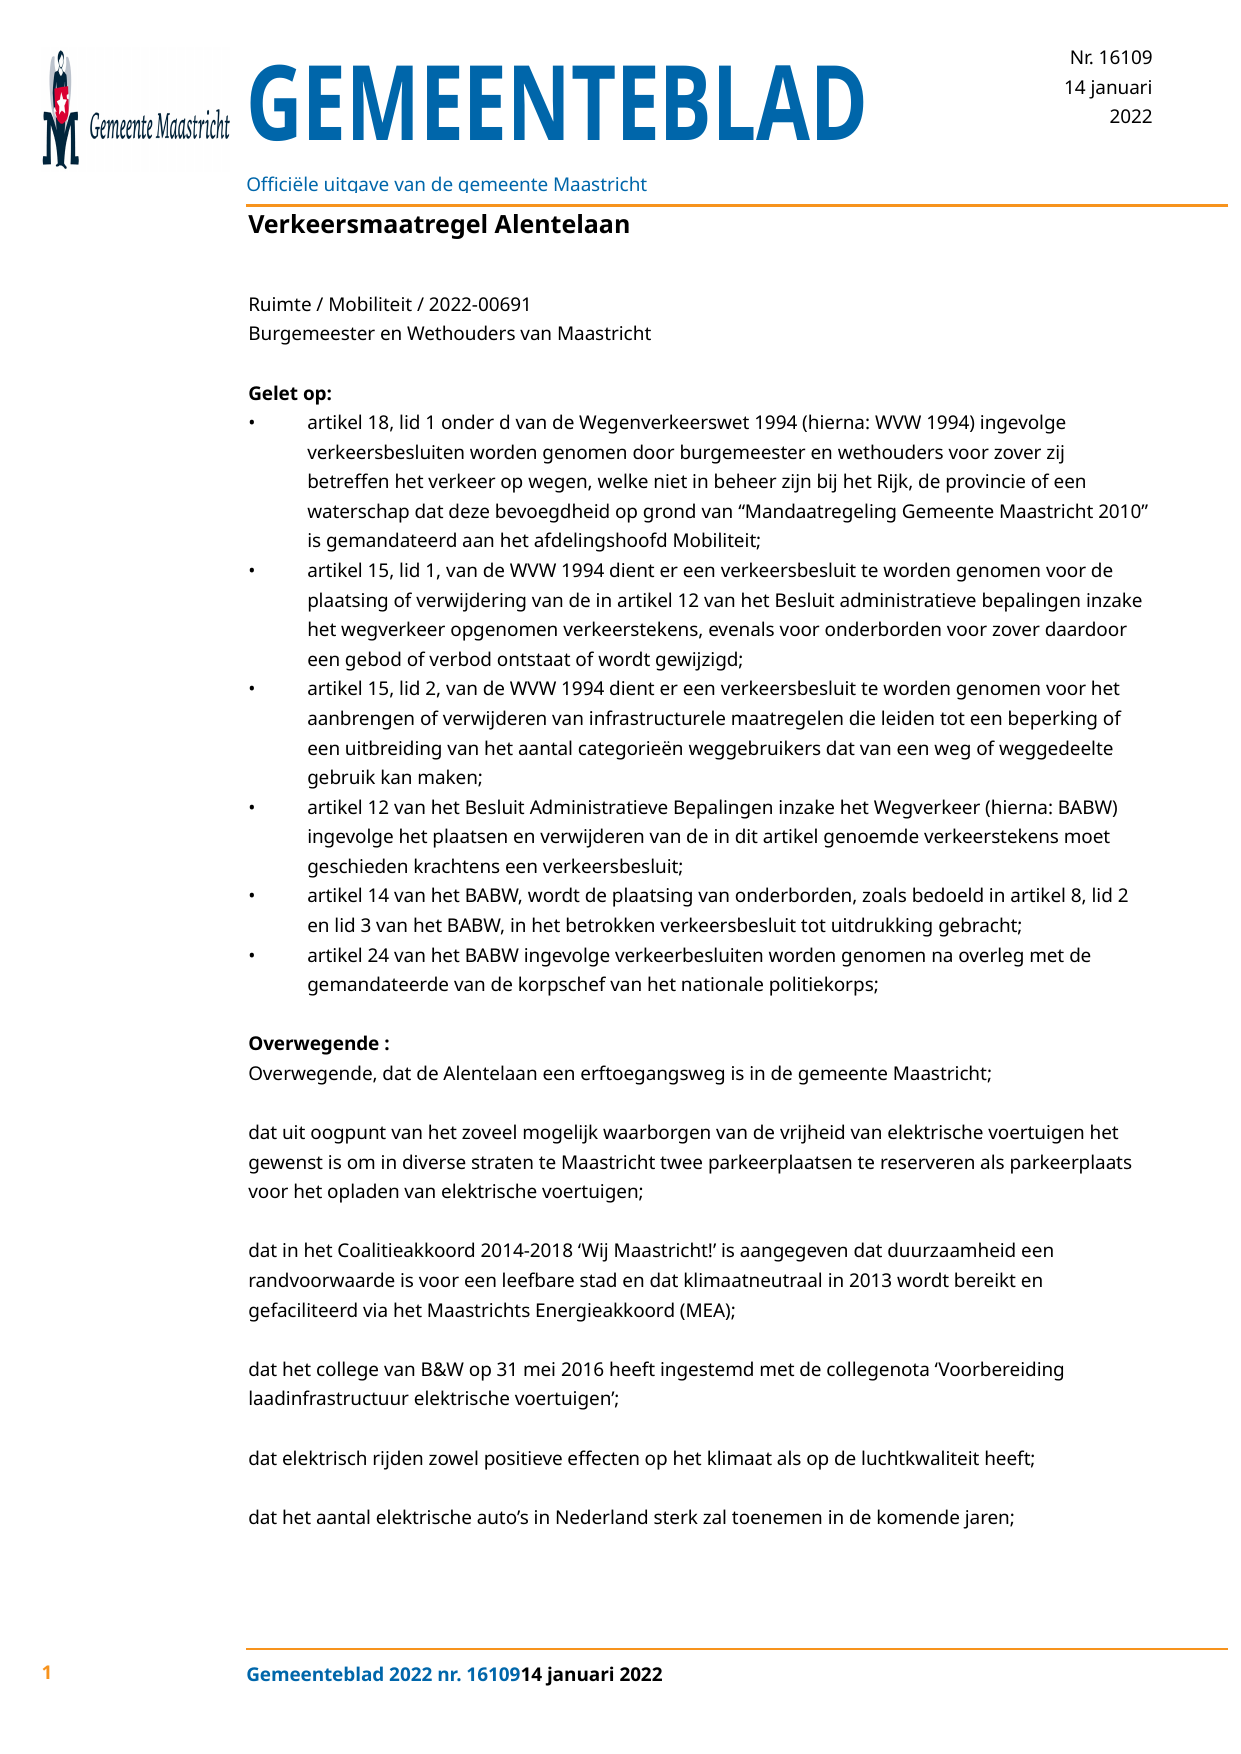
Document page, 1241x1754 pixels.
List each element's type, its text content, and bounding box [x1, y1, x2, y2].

list artikel 15, lid 1, van de WVW 1994 dient er een verkeersbesluit te worden genomen voor de plaatsing of verwijdering van de in artikel 12 van het Besluit administratieve bepalingen inzake het wegverkeer opgenomen verkeerstekens, evenals voor onderborden voor zover daardoor een gebod of verbod ontstaat of wordt gewijzigd; [248, 557, 1152, 672]
text dat elektrisch rijden zowel positieve effecten op het klimaat als op de luchtkwaliteit heeft; [248, 1445, 1152, 1471]
list artikel 15, lid 2, van de WVW 1994 dient er een verkeersbesluit te worden genomen voor het aanbrengen of verwijderen van infrastructurele maatregelen die leiden tot een beperking of een uitbreiding van het aantal categorieën weggebruikers dat van een weg of weggedeelte gebruik kan maken; [248, 676, 1152, 790]
list artikel 18, lid 1 onder d van de Wegenverkeerswet 1994 (hierna: WVW 1994) ingevolge verkeersbesluiten worden genomen door burgemeester en wethouders voor zover zij betreffen het verkeer op wegen, welke niet in beheer zijn bij het Rijk, de provincie of een waterschap dat deze bevoegdheid op grond van “Mandaatregeling Gemeente Maastricht 2010” is gemandateerd aan het afdelingshoofd Mobiliteit; [248, 409, 1152, 553]
text dat het aantal elektrische auto’s in Nederland sterk zal toenemen in de komende jaren; [248, 1504, 1152, 1530]
text Overwegende : [248, 1031, 1152, 1056]
text dat het college van B&W op 31 mei 2016 heeft ingestemd met de collegenota ‘Voorbereiding laadinfrastructuur elektrische voertuigen’; [248, 1356, 1152, 1411]
text Ruimte / Mobiliteit / 2022-00691 [248, 291, 1152, 317]
list artikel 12 van het Besluit Administratieve Bepalingen inzake het Wegverkeer (hierna: BABW) ingevolge het plaatsen en verwijderen van de in dit artikel genoemde verkeerstekens moet geschieden krachtens een verkeersbesluit; [248, 794, 1152, 879]
text Verkeersmaatregel Alentelaan [248, 207, 1152, 241]
list artikel 14 van het BABW, wordt de plaatsing van onderborden, zoals bedoeld in artikel 8, lid 2 en lid 3 van het BABW, in het betrokken verkeersbesluit tot uitdrukking gebracht; [248, 883, 1152, 938]
text Burgemeester en Wethouders van Maastricht [248, 321, 1152, 346]
text dat in het Coalitieakkoord 2014-2018 ‘Wij Maastricht!’ is aangegeven dat duurzaamheid een randvoorwaarde is voor een leefbare stad en dat klimaatneutraal in 2013 wordt bereikt en gefaciliteerd via het Maastrichts Energieakkoord (MEA); [248, 1238, 1152, 1323]
text dat uit oogpunt van het zoveel mogelijk waarborgen van de vrijheid van elektrische voertuigen het gewenst is om in diverse straten te Maastricht twee parkeerplaatsen te reserveren als parkeerplaats voor het opladen van elektrische voertuigen; [248, 1119, 1152, 1204]
text Overwegende, dat de Alentelaan een erftoegangsweg is in de gemeente Maastricht; [248, 1060, 1152, 1086]
picture [41, 47, 231, 172]
list artikel 24 van het BABW ingevolge verkeerbesluiten worden genomen na overleg met de gemandateerde van de korpschef van het nationale politiekorps; [248, 942, 1152, 997]
text Gelet op: [248, 380, 1152, 406]
